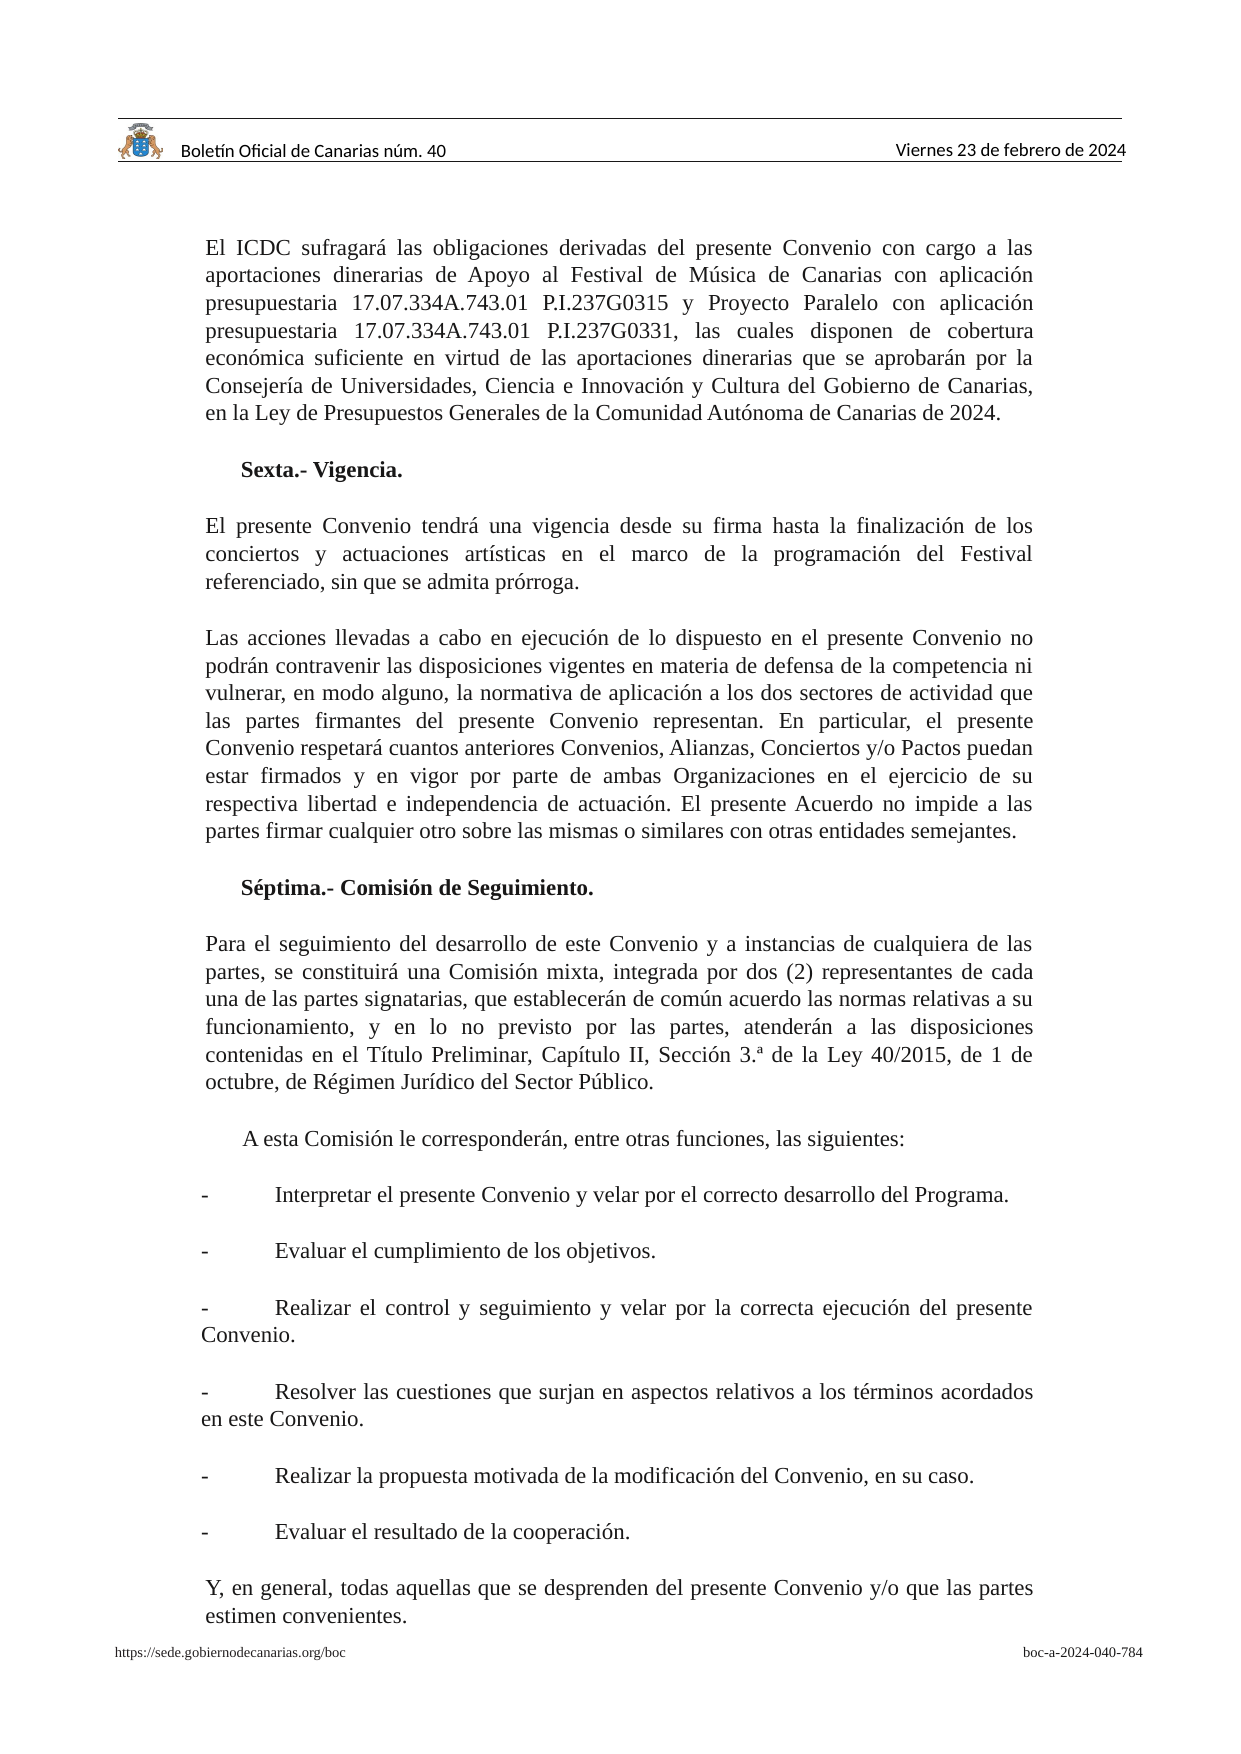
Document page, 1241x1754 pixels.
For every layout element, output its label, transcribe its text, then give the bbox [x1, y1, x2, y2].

text Séptima.- Comisión de Seguimiento. [241, 874, 1034, 900]
list Interpretar el presente Convenio y velar por el correcto desarrollo del Programa. [201, 1181, 1034, 1207]
list Realizar la propuesta motivada de la modificación del Convenio, en su caso. [201, 1462, 1034, 1488]
text Las acciones llevadas a cabo en ejecución de lo dispuesto en el presente Convenio no podrán contravenir las disposiciones vigentes en materia de defensa de la competencia ni vulnerar, en modo alguno, la normativa de aplicación a los dos sectores de actividad que las partes firmantes del presente Convenio representan. En particular, el presente Convenio respetará cuantos anteriores Convenios, Alianzas, Conciertos y/o Pactos puedan estar firmados y en vigor por parte de ambas Organizaciones en el ejercicio de su respectiva libertad e independencia de actuación. El presente Acuerdo no impide a las partes firmar cualquier otro sobre las mismas o similares con otras entidades semejantes. [205, 624, 1034, 844]
text A esta Comisión le corresponderán, entre otras funciones, las siguientes: [242, 1125, 1034, 1151]
list Realizar el control y seguimiento y velar por la correcta ejecución del presente Convenio. [201, 1294, 1034, 1348]
text El ICDC sufragará las obligaciones derivadas del presente Convenio con cargo a las aportaciones dinerarias de Apoyo al Festival de Música de Canarias con aplicación presupuestaria 17.07.334A.743.01 P.I.237G0315 y Proyecto Paralelo con aplicación presupuestaria 17.07.334A.743.01 P.I.237G0331, las cuales disponen de cobertura económica suficiente en virtud de las aportaciones dinerarias que se aprobarán por la Consejería de Universidades, Ciencia e Innovación y Cultura del Gobierno de Canarias, en la Ley de Presupuestos Generales de la Comunidad Autónoma de Canarias de 2024. [205, 234, 1034, 426]
list Resolver las cuestiones que surjan en aspectos relativos a los términos acordados en este Convenio. [201, 1378, 1034, 1432]
text El presente Convenio tendrá una vigencia desde su firma hasta la finalización de los conciertos y actuaciones artísticas en el marco de la programación del Festival referenciado, sin que se admita prórroga. [205, 512, 1034, 594]
text Para el seguimiento del desarrollo de este Convenio y a instancias de cualquiera de las partes, se constituirá una Comisión mixta, integrada por dos (2) representantes de cada una de las partes signatarias, que establecerán de común acuerdo las normas relativas a su funcionamiento, y en lo no previsto por las partes, atenderán a las disposiciones contenidas en el Título Preliminar, Capítulo II, Sección 3.ª de la Ley 40/2015, de 1 de octubre, de Régimen Jurídico del Sector Público. [205, 930, 1034, 1095]
text Sexta.- Vigencia. [241, 456, 1034, 482]
text Y, en general, todas aquellas que se desprenden del presente Convenio y/o que las partes estimen convenientes. [205, 1574, 1034, 1628]
list Evaluar el cumplimiento de los objetivos. [201, 1237, 1034, 1264]
list Evaluar el resultado de la cooperación. [201, 1518, 1034, 1544]
